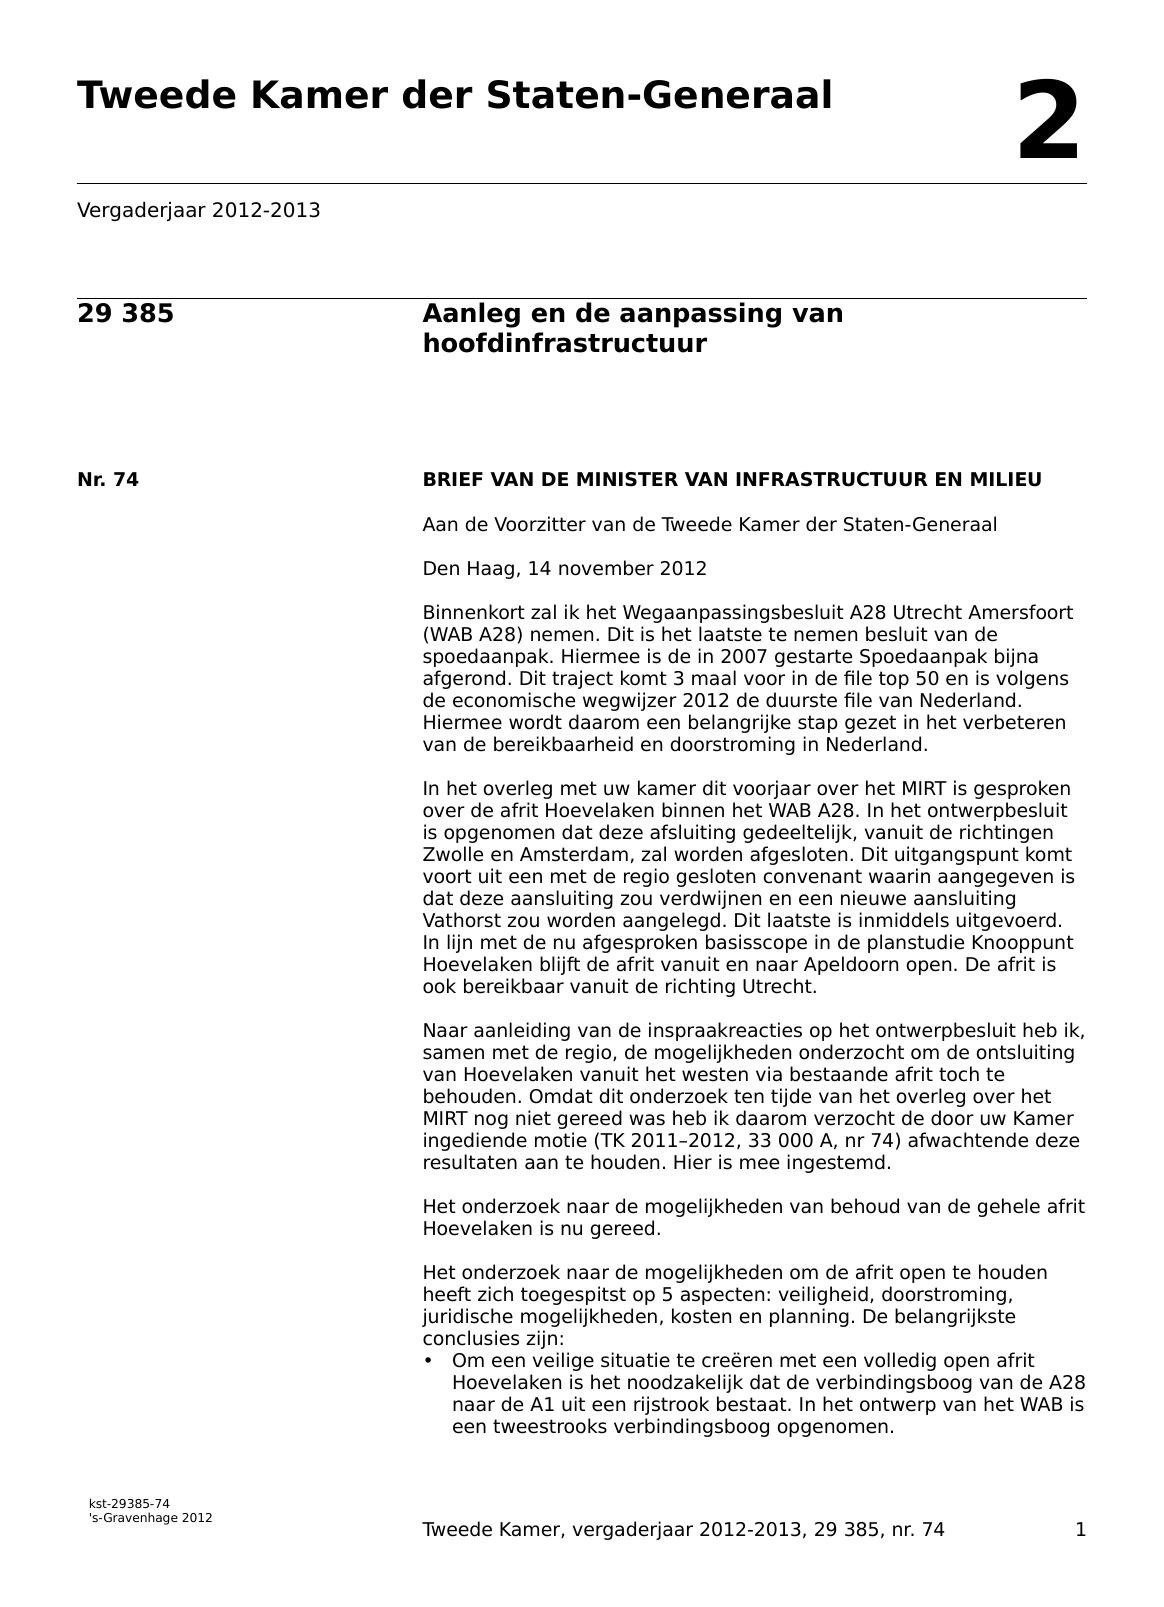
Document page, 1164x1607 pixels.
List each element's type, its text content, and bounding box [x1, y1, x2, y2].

text In het overleg met uw kamer dit voorjaar over het MIRT is gesproken over de afrit Hoevelaken binnen het WAB A28. In het ontwerpbesluit is opgenomen dat deze afsluiting gedeeltelijk, vanuit de richtingen Zwolle en Amsterdam, zal worden afgesloten. Dit uitgangspunt komt voort uit een met de regio gesloten convenant waarin aangegeven is dat deze aansluiting zou verdwijnen en een nieuwe aansluiting Vathorst zou worden aangelegd. Dit laatste is inmiddels uitgevoerd. In lijn met de nu afgesproken basisscope in de planstudie Knooppunt Hoevelaken blijft de afrit vanuit en naar Apeldoorn open. De afrit is ook bereikbaar vanuit de richting Utrecht. [422, 778, 1087, 998]
text Het onderzoek naar de mogelijkheden van behoud van de gehele afrit Hoevelaken is nu gereed. [422, 1196, 1087, 1240]
text Aan de Voorzitter van de Tweede Kamer der Staten-Generaal [422, 513, 1087, 536]
text Binnenkort zal ik het Wegaanpassingsbesluit A28 Utrecht Amersfoort (WAB A28) nemen. Dit is het laatste te nemen besluit van de spoedaanpak. Hiermee is de in 2007 gestarte Spoedaanpak bijna afgerond. Dit traject komt 3 maal voor in de file top 50 en is volgens de economische wegwijzer 2012 de duurste file van Nederland. Hiermee wordt daarom een belangrijke stap gezet in het verbeteren van de bereikbaarheid en doorstroming in Nederland. [422, 602, 1087, 756]
text Den Haag, 14 november 2012 [422, 558, 1087, 580]
table_cell Vergaderjaar 2012-2013 [77, 184, 1087, 298]
subtitle 29 385 Aanleg en de aanpassing van hoofdinfrastructuur [77, 299, 1087, 358]
table_header Tweede Kamer der Staten-Generaal [77, 59, 886, 183]
text • Om een veilige situatie te creëren met een volledig open afrit Hoevelaken is het noodzakelijk dat de verbindingsboog van de A28 naar de A1 uit een rijstrook bestaat. In het ontwerp van het WAB is een tweestrooks verbindingsboog opgenomen. [422, 1350, 1087, 1438]
text Naar aanleiding van de inspraakreacties op het ontwerpbesluit heb ik, samen met de regio, de mogelijkheden onderzocht om de ontsluiting van Hoevelaken vanuit het westen via bestaande afrit toch te behouden. Omdat dit onderzoek ten tijde van het overleg over het MIRT nog niet gereed was heb ik daarom verzocht de door uw Kamer ingediende motie (TK 2011–2012, 33 000 A, nr 74) afwachtende deze resultaten aan te houden. Hier is mee ingestemd. [422, 1020, 1087, 1174]
table_header 2 [886, 59, 1087, 183]
text Het onderzoek naar de mogelijkheden om de afrit open te houden heeft zich toegespitst op 5 aspecten: veiligheid, doorstroming, juridische mogelijkheden, kosten en planning. De belangrijkste conclusies zijn: [422, 1262, 1087, 1350]
text kst-29385-74 [88, 1497, 323, 1511]
subtitle Nr. 74 BRIEF VAN DE MINISTER VAN INFRASTRUCTUUR EN MILIEU [77, 469, 1087, 491]
text 's-Gravenhage 2012 [88, 1511, 323, 1525]
